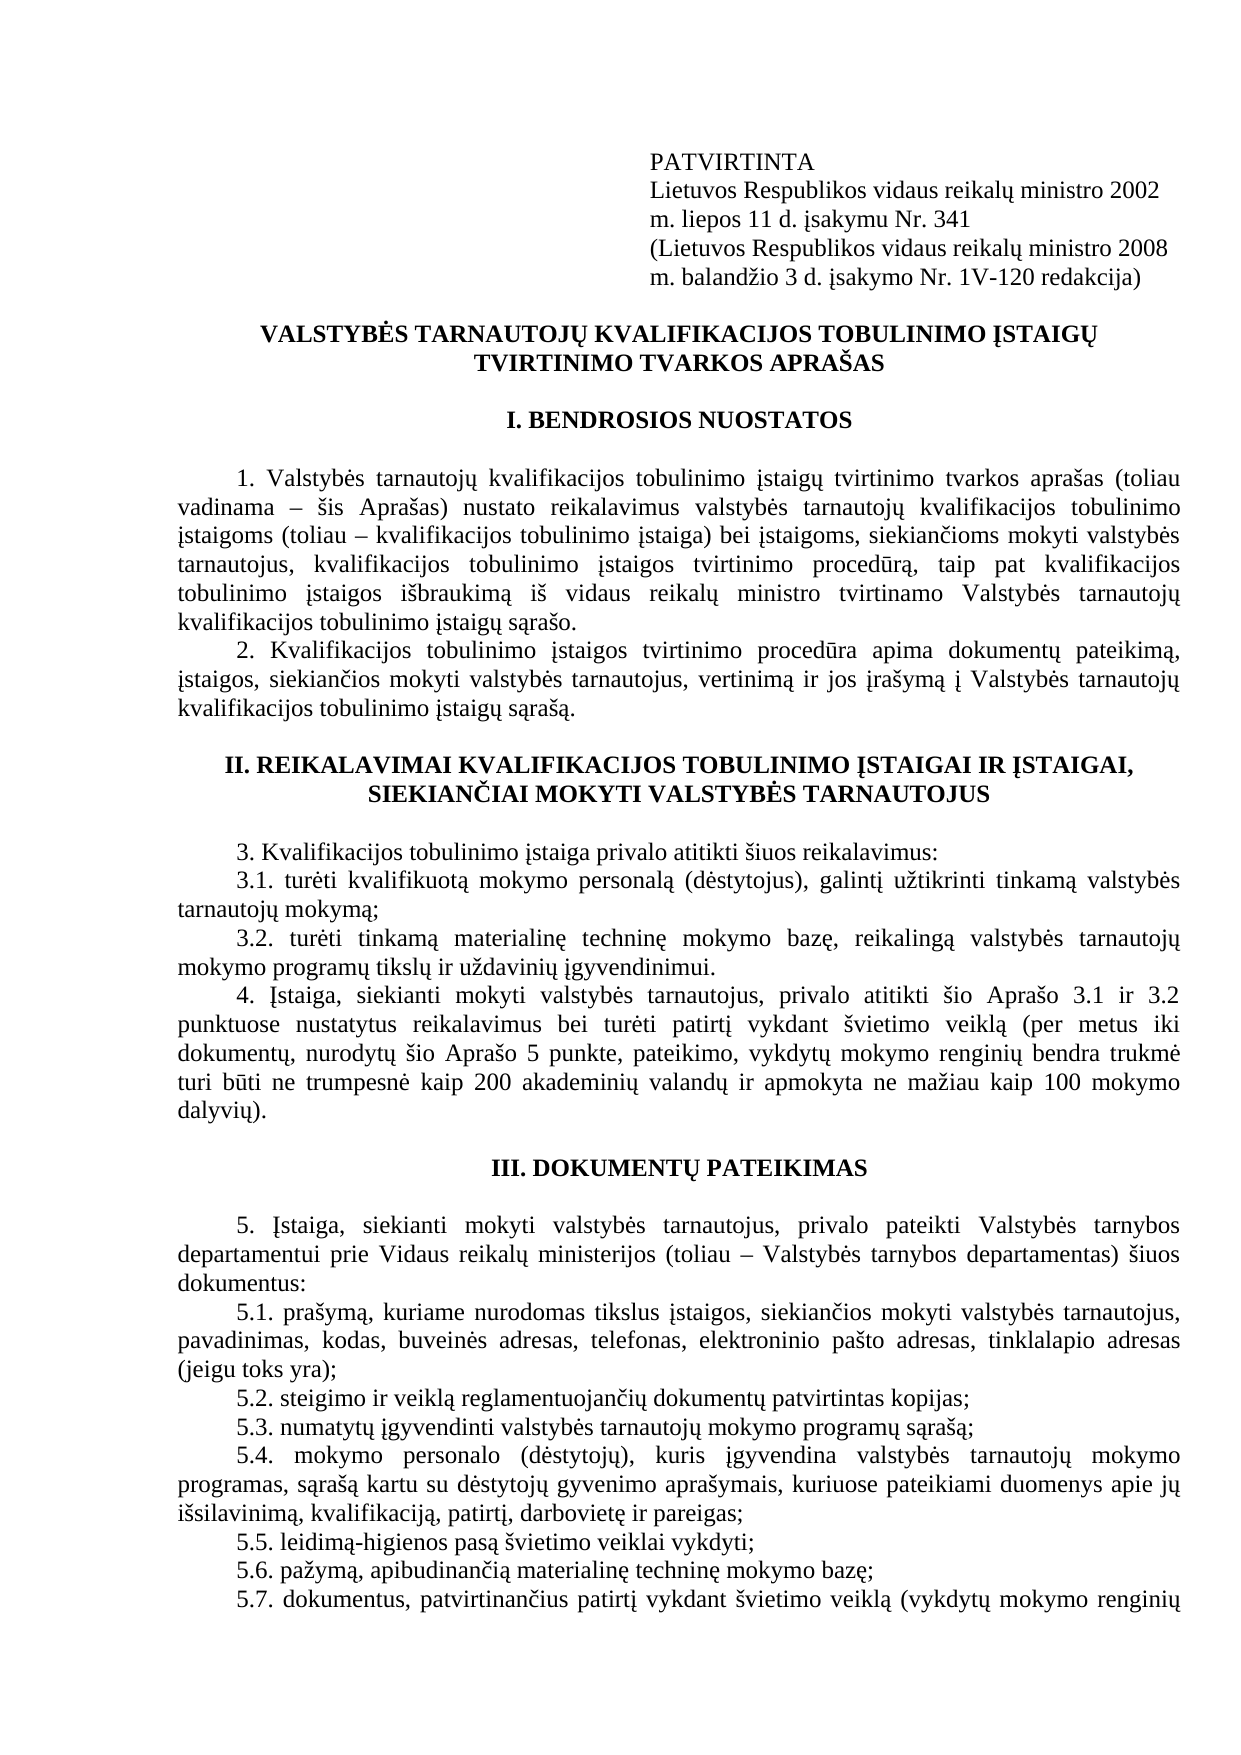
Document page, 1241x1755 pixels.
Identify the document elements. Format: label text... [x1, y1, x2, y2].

text VALSTYBĖS TARNAUTOJŲ KVALIFIKACIJOS TOBULINIMO ĮSTAIGŲ TVIRTINIMO TVARKOS APRAŠAS [177, 319, 1181, 377]
text I. BENDROSIOS NUOSTATOS [177, 406, 1181, 434]
text 3.1. turėti kvalifikuotą mokymo personalą (dėstytojus), galintį užtikrinti tinkamą valstybės tarnautojų mokymą; [177, 866, 1181, 923]
text 5.7. dokumentus, patvirtinančius patirtį vykdant švietimo veiklą (vykdytų mokymo renginių [177, 1584, 1181, 1613]
text III. DOKUMENTŲ PATEIKIMAS [177, 1153, 1181, 1182]
text 5.5. leidimą-higienos pasą švietimo veiklai vykdyti; [177, 1527, 1181, 1556]
text 5.6. pažymą, apibudinančią materialinę techninę mokymo bazę; [177, 1556, 1181, 1584]
text II. REIKALAVIMAI KVALIFIKACIJOS TOBULINIMO ĮSTAIGAI IR ĮSTAIGAI, SIEKIANČIAI MOKYTI VALSTYBĖS TARNAUTOJUS [177, 751, 1181, 808]
text 2. Kvalifikacijos tobulinimo įstaigos tvirtinimo procedūra apima dokumentų pateikimą, įstaigos, siekiančios mokyti valstybės tarnautojus, vertinimą ir jos įrašymą į Valstybės tarnautojų kvalifikacijos tobulinimo įstaigų sąrašą. [177, 636, 1181, 722]
text 3.2. turėti tinkamą materialinę techninę mokymo bazę, reikalingą valstybės tarnautojų mokymo programų tikslų ir uždavinių įgyvendinimui. [177, 923, 1181, 981]
text 4. Įstaiga, siekianti mokyti valstybės tarnautojus, privalo atitikti šio Aprašo 3.1 ir 3.2 punktuose nustatytus reikalavimus bei turėti patirtį vykdant švietimo veiklą (per metus iki dokumentų, nurodytų šio Aprašo 5 punkte, pateikimo, vykdytų mokymo renginių bendra trukmė turi būti ne trumpesnė kaip 200 akademinių valandų ir apmokyta ne mažiau kaip 100 mokymo dalyvių). [177, 981, 1181, 1124]
text 5.3. numatytų įgyvendinti valstybės tarnautojų mokymo programų sąrašą; [177, 1412, 1181, 1441]
text 3. Kvalifikacijos tobulinimo įstaiga privalo atitikti šiuos reikalavimus: [177, 837, 1181, 866]
text 5.1. prašymą, kuriame nurodomas tikslus įstaigos, siekiančios mokyti valstybės tarnautojus, pavadinimas, kodas, buveinės adresas, telefonas, elektroninio pašto adresas, tinklalapio adresas (jeigu toks yra); [177, 1297, 1181, 1383]
text 1. Valstybės tarnautojų kvalifikacijos tobulinimo įstaigų tvirtinimo tvarkos aprašas (toliau vadinama – šis Aprašas) nustato reikalavimus valstybės tarnautojų kvalifikacijos tobulinimo įstaigoms (toliau – kvalifikacijos tobulinimo įstaiga) bei įstaigoms, siekiančioms mokyti valstybės tarnautojus, kvalifikacijos tobulinimo įstaigos tvirtinimo procedūrą, taip pat kvalifikacijos tobulinimo įstaigos išbraukimą iš vidaus reikalų ministro tvirtinamo Valstybės tarnautojų kvalifikacijos tobulinimo įstaigų sąrašo. [177, 463, 1181, 636]
text 5. Įstaiga, siekianti mokyti valstybės tarnautojus, privalo pateikti Valstybės tarnybos departamentui prie Vidaus reikalų ministerijos (toliau – Valstybės tarnybos departamentas) šiuos dokumentus: [177, 1211, 1181, 1297]
text 5.2. steigimo ir veiklą reglamentuojančių dokumentų patvirtintas kopijas; [177, 1383, 1181, 1412]
text PATVIRTINTA [649, 147, 1181, 176]
text (Lietuvos Respublikos vidaus reikalų ministro 2008 m. balandžio 3 d. įsakymo Nr. 1V-120 redakcija) [649, 233, 1181, 291]
text 5.4. mokymo personalo (dėstytojų), kuris įgyvendina valstybės tarnautojų mokymo programas, sąrašą kartu su dėstytojų gyvenimo aprašymais, kuriuose pateikiami duomenys apie jų išsilavinimą, kvalifikaciją, patirtį, darbovietę ir pareigas; [177, 1441, 1181, 1527]
text Lietuvos Respublikos vidaus reikalų ministro 2002 m. liepos 11 d. įsakymu Nr. 341 [649, 176, 1181, 233]
